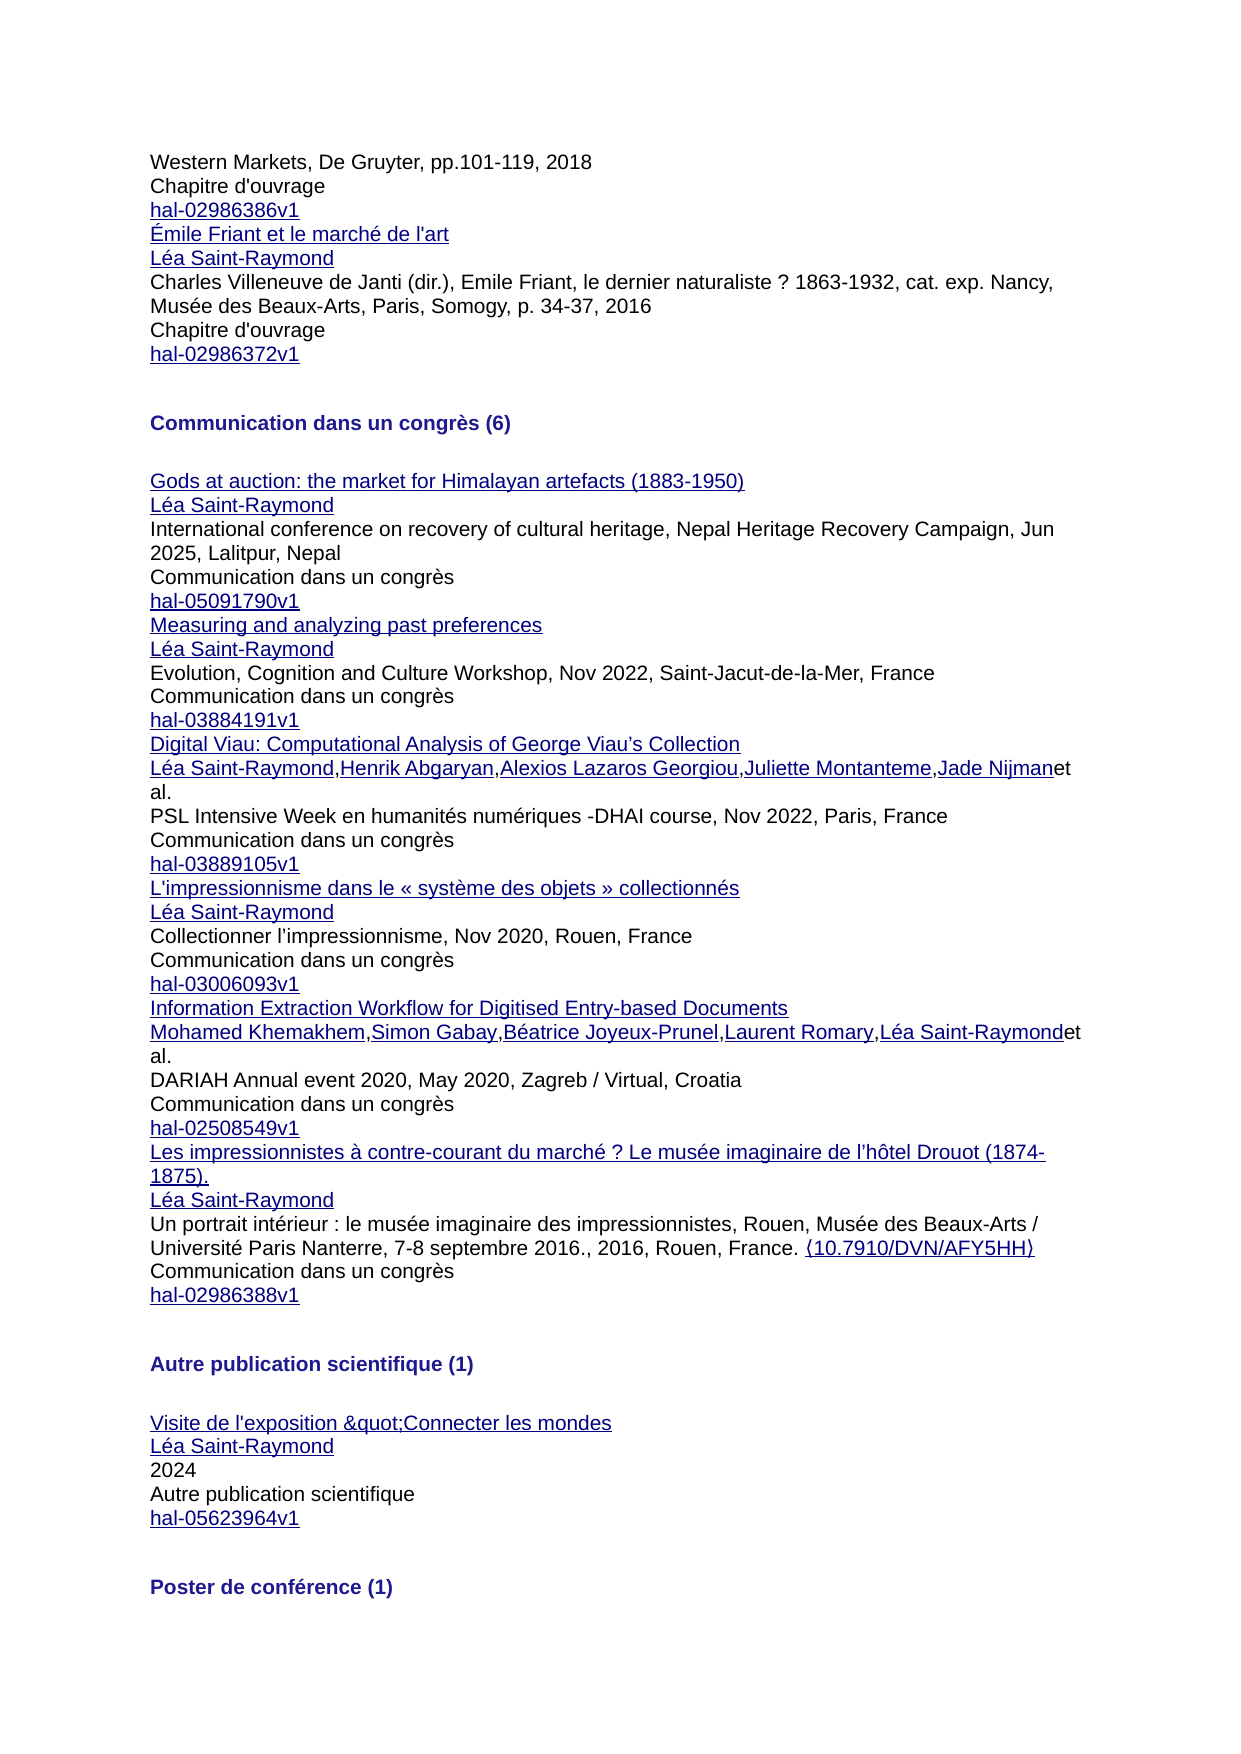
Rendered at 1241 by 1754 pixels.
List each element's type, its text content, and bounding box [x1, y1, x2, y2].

table_cell Digital Viau: Computational Analysis of George Viau’s Collection Léa Saint-Raymond,Henrik Abgaryan,Alexios Lazaros Georgiou,Juliette Montanteme,Jade Nijmanet al. PSL Intensive Week en humanités numériques -DHAI course, Nov 2022, Paris, France Communication dans un congrès hal-03889105v1 [150, 732, 1090, 876]
table_cell Measuring and analyzing past preferences Léa Saint-Raymond Evolution, Cognition and Culture Workshop, Nov 2022, Saint-Jacut-de-la-Mer, France Communication dans un congrès hal-03884191v1 [150, 613, 1090, 732]
table_header Visite de l'exposition &quot;Connecter les mondes Léa Saint-Raymond 2024 Autre publication scientifique hal-05623964v1 [150, 1410, 1090, 1530]
subtitle Communication dans un congrès (6) [150, 410, 1090, 434]
table_cell L'impressionnisme dans le « système des objets » collectionnés Léa Saint-Raymond Collectionner l’impressionnisme, Nov 2020, Rouen, France Communication dans un congrès hal-03006093v1 [150, 876, 1090, 996]
table_cell Émile Friant et le marché de l'art Léa Saint-Raymond Charles Villeneuve de Janti (dir.), Emile Friant, le dernier naturaliste ? 1863-1932, cat. exp. Nancy, Musée des Beaux-Arts, Paris, Somogy, p. 34-37, 2016 Chapitre d'ouvrage hal-02986372v1 [150, 222, 1090, 366]
subtitle Poster de conférence (1) [150, 1575, 1090, 1599]
table_cell Information Extraction Workflow for Digitised Entry-based Documents Mohamed Khemakhem,Simon Gabay,Béatrice Joyeux-Prunel,Laurent Romary,Léa Saint-Raymondet al. DARIAH Annual event 2020, May 2020, Zagreb / Virtual, Croatia Communication dans un congrès hal-02508549v1 [150, 996, 1090, 1139]
table_header Gods at auction: the market for Himalayan artefacts (1883-1950) Léa Saint-Raymond International conference on recovery of cultural heritage, Nepal Heritage Recovery Campaign, Jun 2025, Lalitpur, Nepal Communication dans un congrès hal-05091790v1 [150, 469, 1090, 612]
subtitle Autre publication scientifique (1) [150, 1352, 1090, 1376]
table_cell Western Markets, De Gruyter, pp.101-119, 2018 Chapitre d'ouvrage hal-02986386v1 [150, 150, 1090, 222]
table_cell Les impressionnistes à contre-courant du marché ? Le musée imaginaire de l’hôtel Drouot (1874-1875). Léa Saint-Raymond Un portrait intérieur : le musée imaginaire des impressionnistes, Rouen, Musée des Beaux-Arts / Université Paris Nanterre, 7-8 septembre 2016., 2016, Rouen, France. ⟨10.7910/DVN/AFY5HH⟩ Communication dans un congrès hal-02986388v1 [150, 1140, 1090, 1307]
